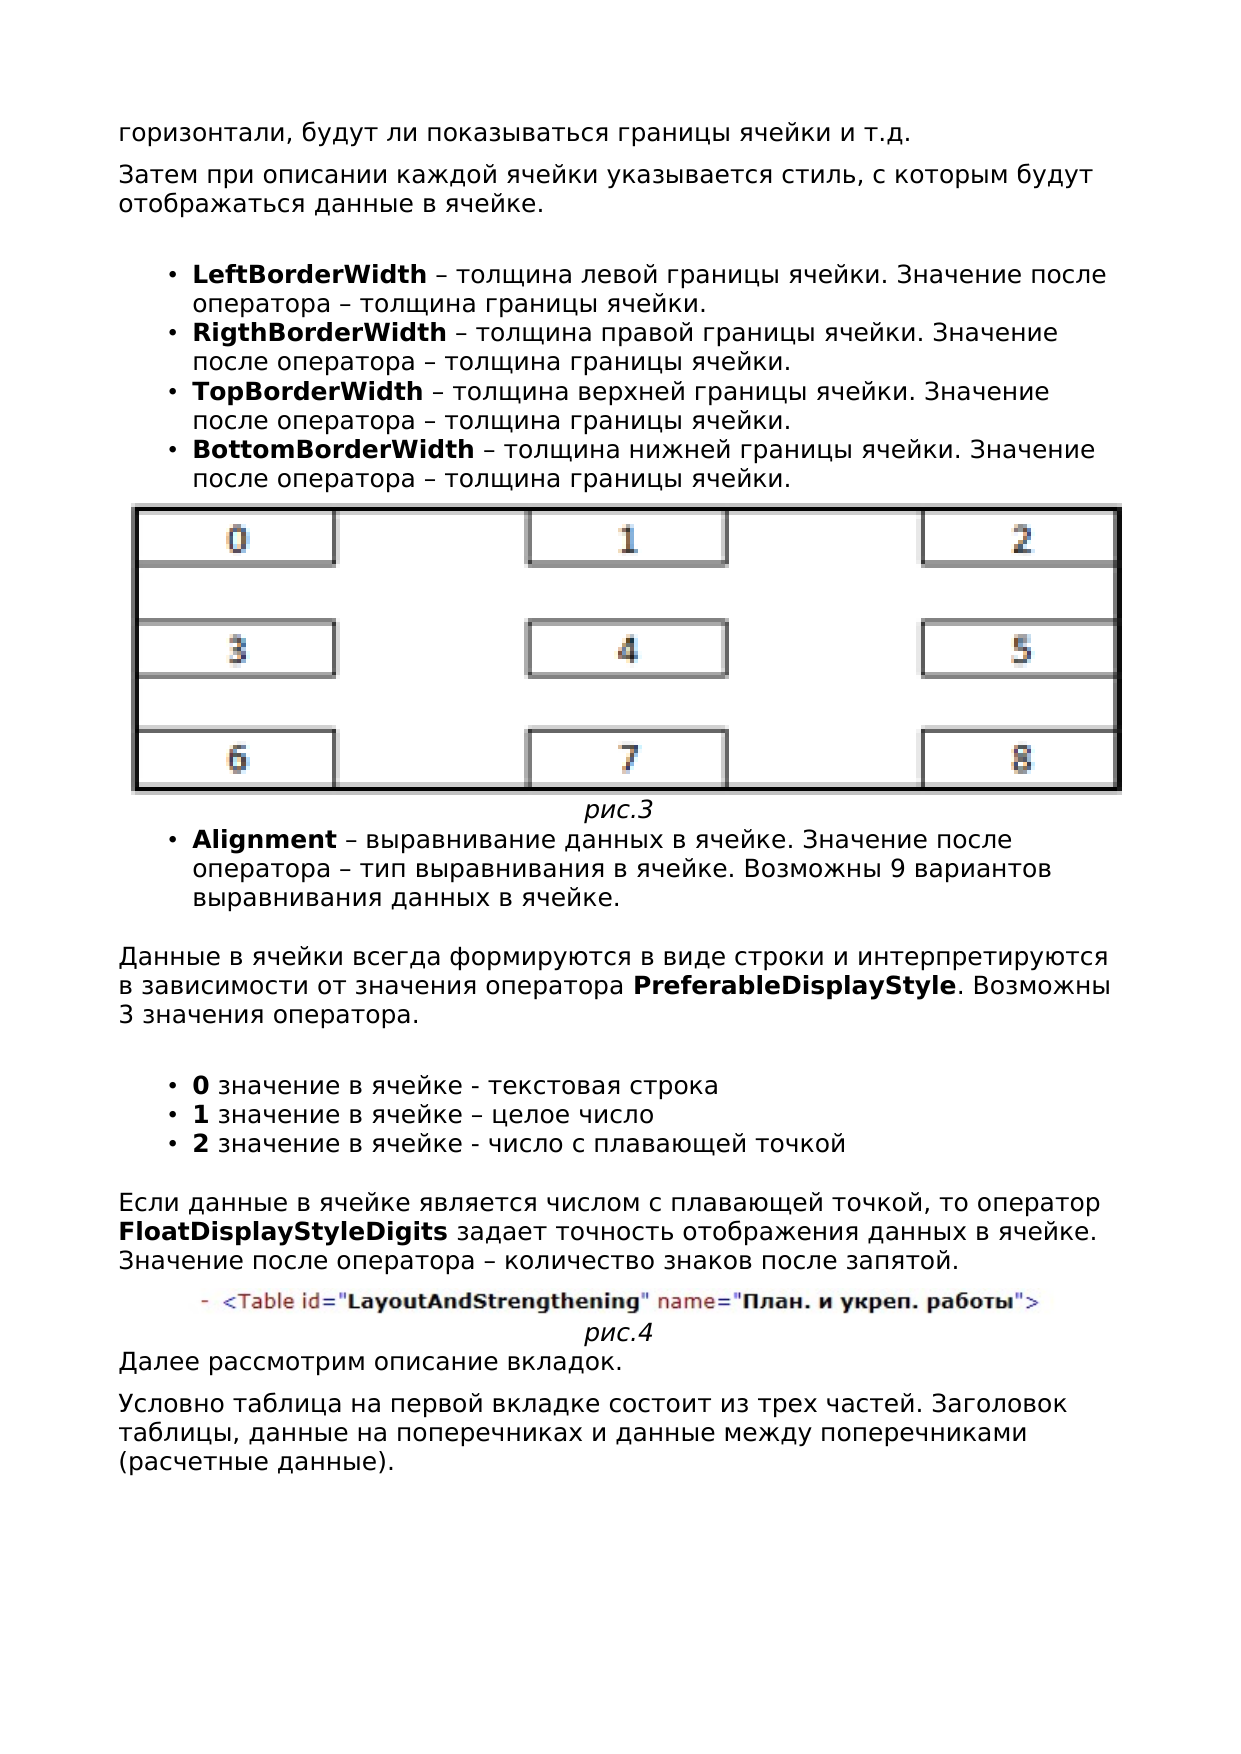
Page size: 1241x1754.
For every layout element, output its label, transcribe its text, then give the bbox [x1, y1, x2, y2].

list RigthBorderWidth – толщина правой границы ячейки. Значение после оператора – толщина границы ячейки. [177, 318, 1122, 377]
text рис.4 [178, 1318, 1062, 1347]
list LeftBorderWidth – толщина левой границы ячейки. Значение после оператора – толщина границы ячейки. [177, 260, 1122, 318]
text Далее рассмотрим описание вкладок. [118, 1288, 1122, 1376]
list Alignment – выравнивание данных в ячейке. Значение после оператора – тип выравнивания в ячейке. Возможны 9 вариантов выравнивания данных в ячейке. [177, 825, 1122, 912]
text Если данные в ячейке является числом с плавающей точкой, то оператор FloatDisplayStyleDigits задает точность отображения данных в ячейке. Значение после оператора – количество знаков после запятой. [118, 1188, 1122, 1276]
picture [177, 1288, 1063, 1318]
list TopBorderWidth – толщина верхней границы ячейки. Значение после оператора – толщина границы ячейки. [177, 377, 1122, 435]
text Данные в ячейки всегда формируются в виде строки и интерпретируются в зависимости от значения оператора PreferableDisplayStyle. Возможны 3 значения оператора. [118, 942, 1122, 1029]
text горизонтали, будут ли показываться границы ячейки и т.д. [118, 118, 1122, 147]
text Затем при описании каждой ячейки указывается стиль, с которым будут отображаться данные в ячейке. [118, 160, 1122, 218]
picture [118, 493, 1123, 796]
list 1 значение в ячейке – целое число [177, 1100, 1122, 1129]
list рис.3 [118, 796, 1122, 825]
text Условно таблица на первой вкладке состоит из трех частей. Заголовок таблицы, данные на поперечниках и данные между поперечниками (расчетные данные). [118, 1389, 1122, 1476]
list 2 значение в ячейке - число с плавающей точкой [177, 1129, 1122, 1159]
list BottomBorderWidth – толщина нижней границы ячейки. Значение после оператора – толщина границы ячейки. [177, 435, 1122, 493]
list 0 значение в ячейке - текстовая строка [177, 1071, 1122, 1100]
